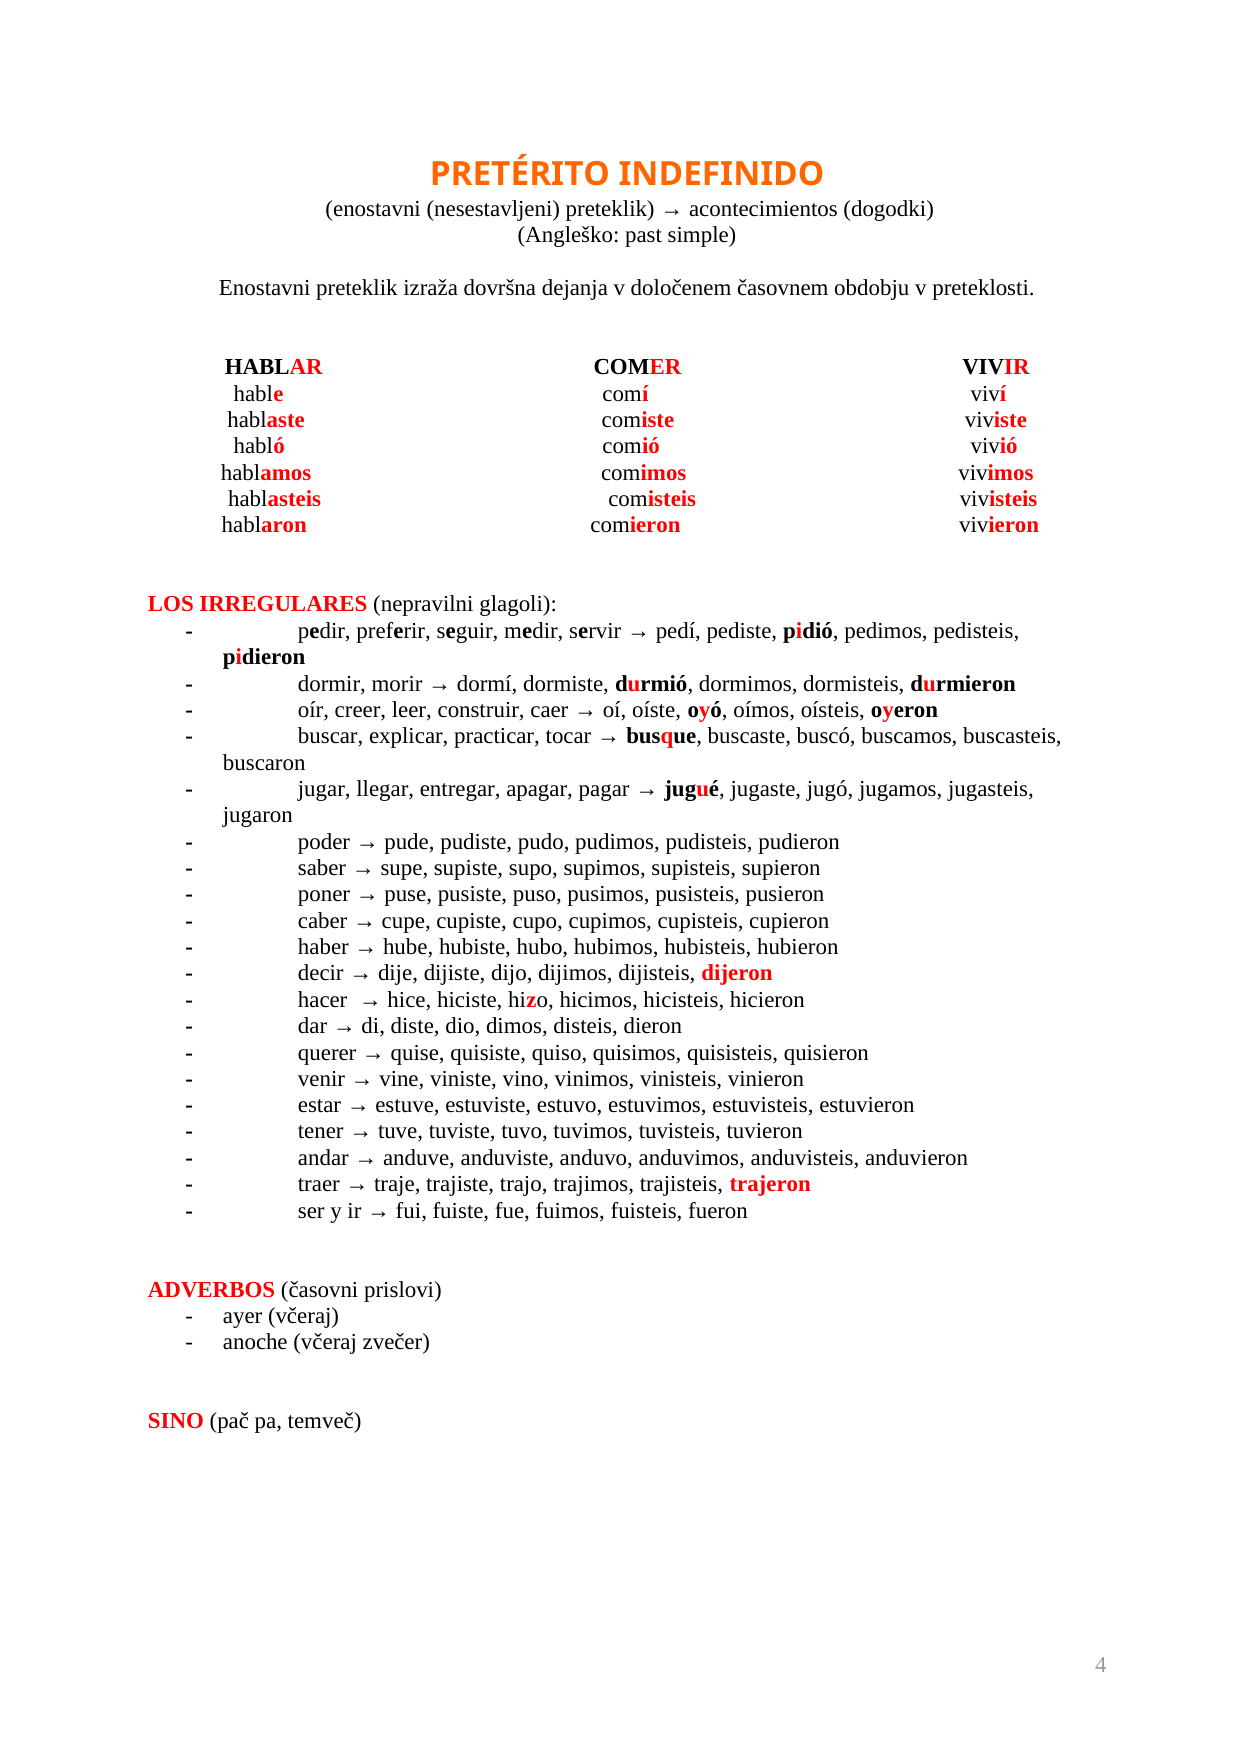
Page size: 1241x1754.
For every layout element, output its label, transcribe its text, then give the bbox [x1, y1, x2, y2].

text hablasteis comisteis vivisteis [148, 485, 1106, 511]
list haber → hube, hubiste, hubo, hubimos, hubisteis, hubieron [185, 933, 1106, 959]
text HABLAR COMER VIVIR [148, 353, 1106, 380]
text LOS IRREGULARES (nepravilni glagoli): [148, 591, 1106, 617]
text Enostavni preteklik izraža dovršna dejanja v določenem časovnem obdobju v preteklosti. [148, 274, 1106, 301]
list oír, creer, leer, construir, caer → oí, oíste, oyó, oímos, oísteis, oyeron [185, 696, 1106, 722]
list estar → estuve, estuviste, estuvo, estuvimos, estuvisteis, estuvieron [185, 1091, 1106, 1118]
list caber → cupe, cupiste, cupo, cupimos, cupisteis, cupieron [185, 907, 1106, 933]
list poder → pude, pudiste, pudo, pudimos, pudisteis, pudieron [185, 828, 1106, 854]
text SINO (pač pa, temveč) [148, 1407, 1106, 1434]
list traer → traje, trajiste, trajo, trajimos, trajisteis, trajeron [185, 1170, 1106, 1197]
list venir → vine, viniste, vino, vinimos, vinisteis, vinieron [185, 1065, 1106, 1091]
list poner → puse, pusiste, puso, pusimos, pusisteis, pusieron [185, 880, 1106, 907]
list dar → di, diste, dio, dimos, disteis, dieron [185, 1012, 1106, 1038]
list querer → quise, quisiste, quiso, quisimos, quisisteis, quisieron [185, 1038, 1106, 1065]
list ser y ir → fui, fuiste, fue, fuimos, fuisteis, fueron [185, 1197, 1106, 1223]
list buscar, explicar, practicar, tocar → busque, buscaste, buscó, buscamos, buscasteis, buscaron [185, 722, 1106, 775]
list saber → supe, supiste, supo, supimos, supisteis, supieron [185, 854, 1106, 880]
text (enostavni (nesestavljeni) preteklik) → acontecimientos (dogodki) [148, 195, 1106, 222]
text ADVERBOS (časovni prislovi) [148, 1276, 1106, 1302]
text habló comió vivió [148, 432, 1106, 459]
text PRETÉRITO INDEFINIDO [148, 150, 1106, 195]
list anoche (včeraj zvečer) [185, 1328, 1106, 1355]
text hablaste comiste viviste [148, 406, 1106, 432]
list tener → tuve, tuviste, tuvo, tuvimos, tuvisteis, tuvieron [185, 1118, 1106, 1144]
list decir → dije, dijiste, dijo, dijimos, dijisteis, dijeron [185, 959, 1106, 986]
list dormir, morir → dormí, dormiste, durmió, dormimos, dormisteis, durmieron [185, 669, 1106, 696]
list jugar, llegar, entregar, apagar, pagar → jugué, jugaste, jugó, jugamos, jugasteis, jugaron [185, 775, 1106, 828]
list andar → anduve, anduviste, anduvo, anduvimos, anduvisteis, anduvieron [185, 1144, 1106, 1170]
text (Angleško: past simple) [148, 222, 1106, 248]
text hable comí viví [148, 380, 1106, 406]
list ayer (včeraj) [185, 1302, 1106, 1328]
text hablaron comieron vivieron [148, 511, 1106, 538]
text hablamos comimos vivimos [148, 459, 1106, 485]
list pedir, preferir, seguir, medir, servir → pedí, pediste, pidió, pedimos, pedisteis, pidieron [185, 617, 1106, 669]
list hacer → hice, hiciste, hizo, hicimos, hicisteis, hicieron [185, 986, 1106, 1012]
